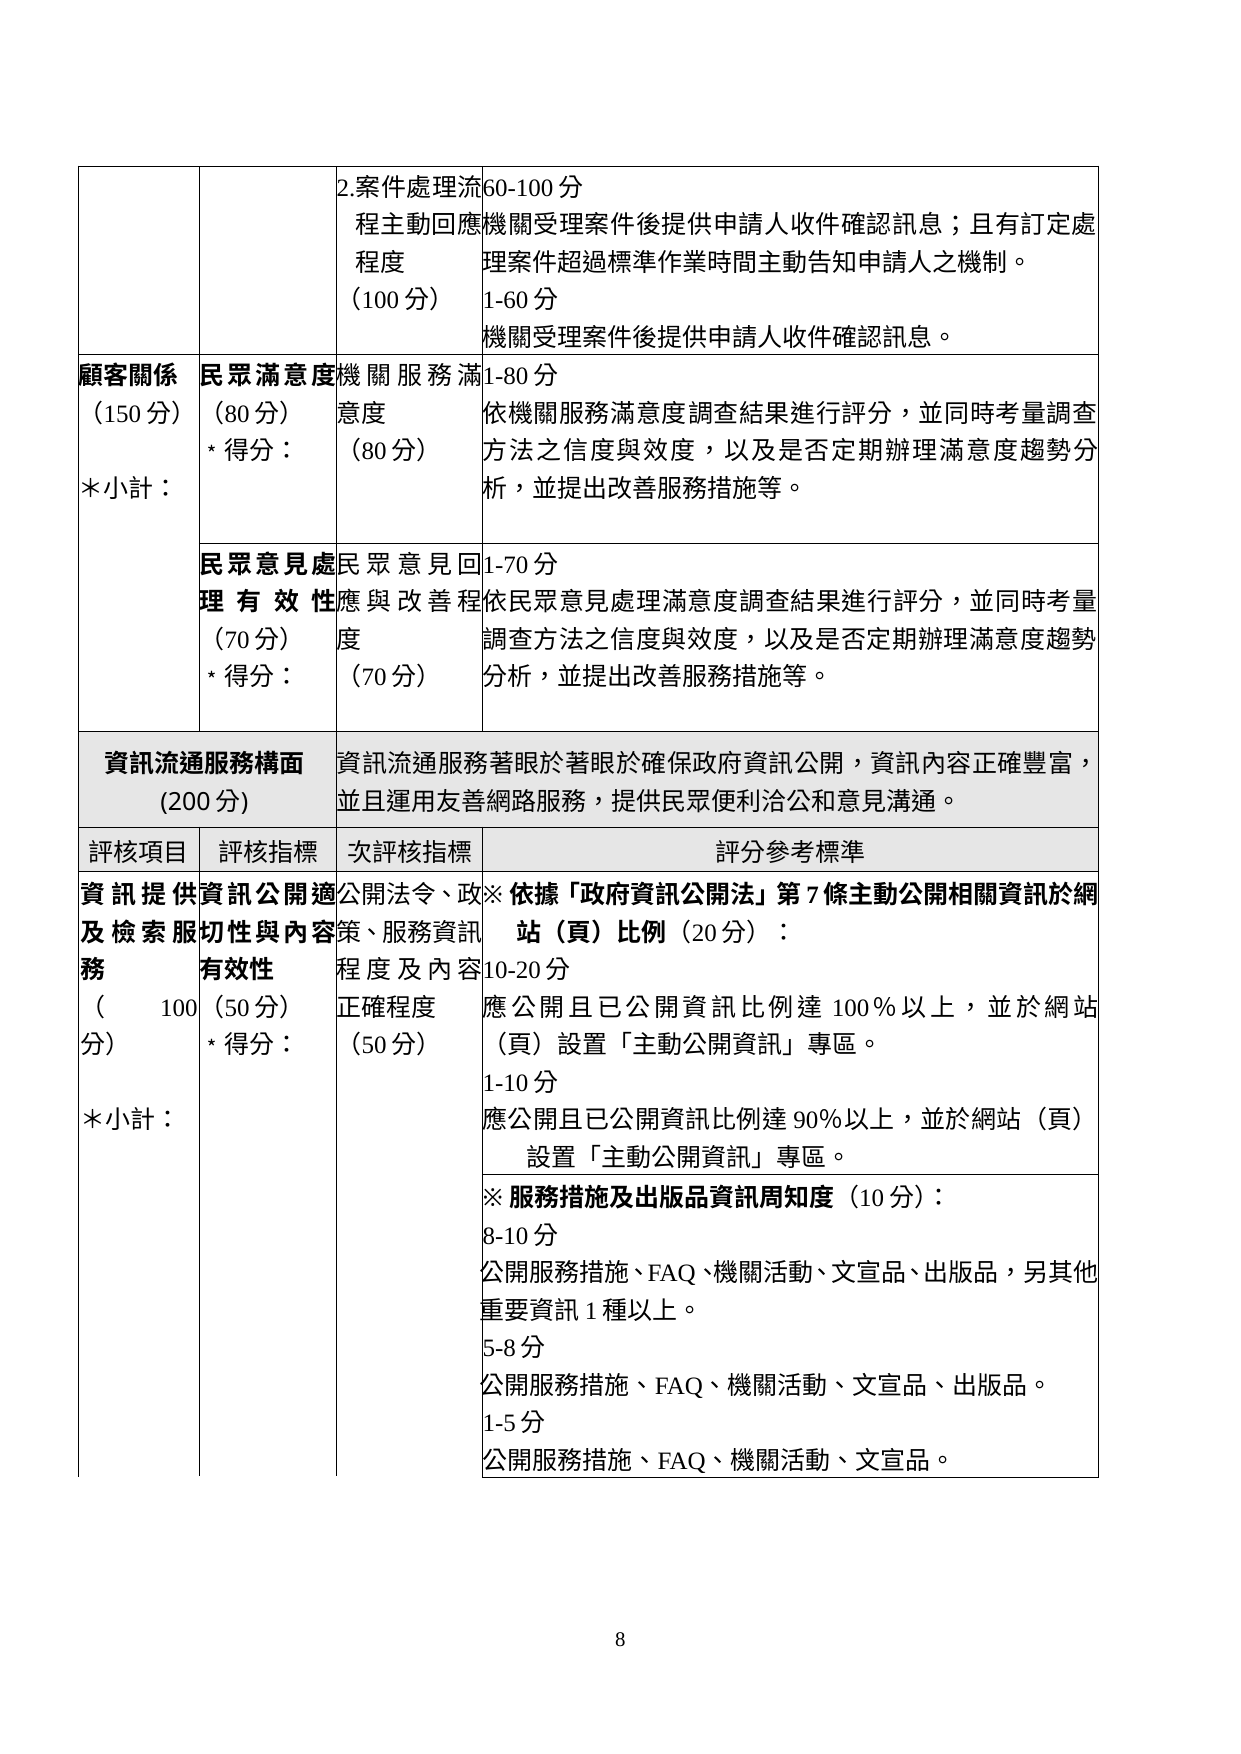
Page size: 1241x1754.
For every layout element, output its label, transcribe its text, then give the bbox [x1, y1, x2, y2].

table_cell 民眾意見處理有效性（70分） ﹡得分： [200, 544, 336, 731]
table_cell [200, 167, 336, 354]
table_cell 顧客關係 （150分） ＊小計： [79, 355, 199, 731]
table_cell 60-100分 機關受理案件後提供申請人收件確認訊息；且有訂定處理案件超過標準作業時間主動告知申請人之機制。 1-60分 機關受理案件後提供申請人收件確認訊息。 [483, 167, 1098, 354]
table_cell 機關服務滿意度 （80分） [337, 355, 482, 543]
table_cell 評核項目 [79, 828, 199, 871]
table_cell [79, 167, 199, 354]
table_cell 評分參考標準 [483, 828, 1098, 871]
table_cell 資訊公開適切性與內容有效性 （50分） ﹡得分： [199, 872, 336, 1477]
table_cell 1-70分 依民眾意見處理滿意度調查結果進行評分，並同時考量調查方法之信度與效度，以及是否定期辦理滿意度趨勢分析，並提出改善服務措施等。 [483, 544, 1098, 731]
table_cell 次評核指標 [337, 828, 482, 871]
table_cell ※ 服務措施及出版品資訊周知度（10分）： 8-10分 公開服務措施、FAQ、機關活動、文宣品、出版品，另其他重要資訊1種以上。 5-8分 公開服務措施、FAQ、機關活動、文宣品、出版品。 1-5分 公開服務措施、FAQ、機關活動、文宣品。 [483, 1175, 1098, 1477]
table_cell 資訊流通服務著眼於著眼於確保政府資訊公開，資訊內容正確豐富，並且運用友善網路服務，提供民眾便利洽公和意見溝通。 [337, 732, 1098, 827]
table_cell 評核指標 [200, 828, 336, 871]
table_cell 1-80分 依機關服務滿意度調查結果進行評分，並同時考量調查方法之信度與效度，以及是否定期辦理滿意度趨勢分析，並提出改善服務措施等。 [483, 355, 1098, 543]
table_cell 資訊提供及檢索服務 （100分） ＊小計： [79, 872, 199, 1477]
table_cell 民眾意見回應與改善程度 （70分） [337, 544, 482, 731]
table_cell 2.案件處理流程主動回應程度 （100分） [337, 167, 482, 354]
table_cell 公開法令、政策、服務資訊程度及內容正確程度 （50分） [336, 872, 482, 1477]
table_cell 資訊流通服務構面 (200分) [79, 732, 336, 827]
table_cell 民眾滿意度（80分） ﹡得分： [200, 355, 336, 543]
table_cell ※ 依據「政府資訊公開法」第7條主動公開相關資訊於網站（頁）比例（20分）： 10-20分 應公開且已公開資訊比例達100％以上，並於網站（頁）設置「主動公開資訊」專區。 1-10分 應公開且已公開資訊比例達90％以上，並於網站（頁）設置「主動公開資訊」專區。 [483, 872, 1098, 1174]
